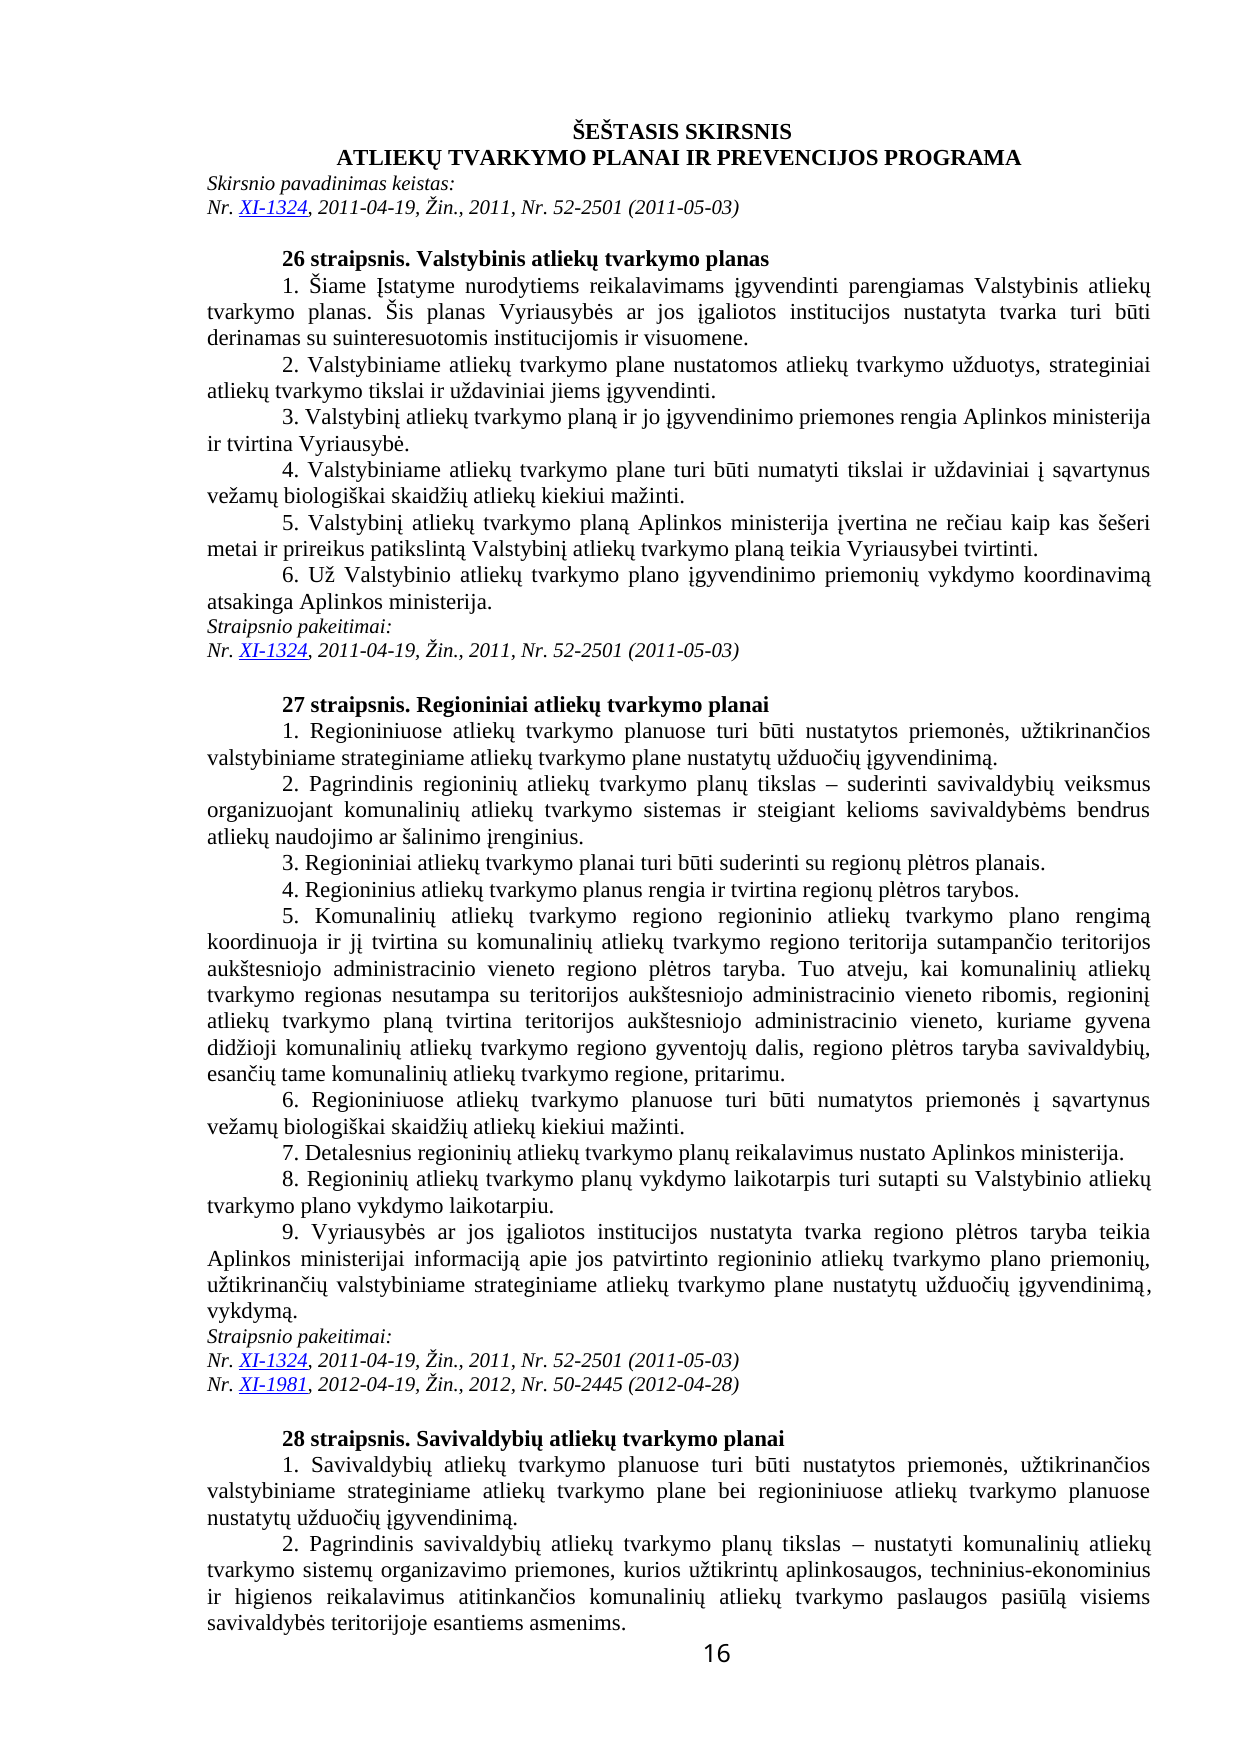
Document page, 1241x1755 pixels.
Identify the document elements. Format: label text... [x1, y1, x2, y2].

text 7. Detalesnius regioninių atliekų tvarkymo planų reikalavimus nustato Aplinkos ministerija. [207, 1139, 1152, 1166]
text 9. Vyriausybės ar jos įgaliotos institucijos nustatyta tvarka regiono plėtros taryba teikia Aplinkos ministerijai informaciją apie jos patvirtinto regioninio atliekų tvarkymo plano priemonių, užtikrinančių valstybiniame strateginiame atliekų tvarkymo plane nustatytų užduočių įgyvendinimą, vykdymą. [207, 1218, 1152, 1324]
text Nr. XI-1981, 2012-04-19, Žin., 2012, Nr. 50-2445 (2012-04-28) [207, 1372, 1152, 1396]
text Skirsnio pavadinimas keistas: [207, 171, 1152, 195]
text 6. Už Valstybinio atliekų tvarkymo plano įgyvendinimo priemonių vykdymo koordinavimą atsakinga Aplinkos ministerija. [207, 562, 1152, 614]
text 1. Savivaldybių atliekų tvarkymo planuose turi būti nustatytos priemonės, užtikrinančios valstybiniame strateginiame atliekų tvarkymo plane bei regioniniuose atliekų tvarkymo planuose nustatytų užduočių įgyvendinimą. [207, 1451, 1152, 1530]
text Nr. XI-1324, 2011-04-19, Žin., 2011, Nr. 52-2501 (2011-05-03) [207, 638, 1152, 662]
text Straipsnio pakeitimai: [207, 614, 1152, 638]
text 5. Komunalinių atliekų tvarkymo regiono regioninio atliekų tvarkymo plano rengimą koordinuoja ir jį tvirtina su komunalinių atliekų tvarkymo regiono teritorija sutampančio teritorijos aukštesniojo administracinio vieneto regiono plėtros taryba. Tuo atveju, kai komunalinių atliekų tvarkymo regionas nesutampa su teritorijos aukštesniojo administracinio vieneto ribomis, regioninį atliekų tvarkymo planą tvirtina teritorijos aukštesniojo administracinio vieneto, kuriame gyvena didžioji komunalinių atliekų tvarkymo regiono gyventojų dalis, regiono plėtros taryba savivaldybių, esančių tame komunalinių atliekų tvarkymo regione, pritarimu. [207, 902, 1152, 1086]
text 2. Pagrindinis regioninių atliekų tvarkymo planų tikslas – suderinti savivaldybių veiksmus organizuojant komunalinių atliekų tvarkymo sistemas ir steigiant kelioms savivaldybėms bendrus atliekų naudojimo ar šalinimo įrenginius. [207, 770, 1152, 849]
text 27 straipsnis. Regioniniai atliekų tvarkymo planai [207, 691, 1152, 717]
text 28 straipsnis. Savivaldybių atliekų tvarkymo planai [207, 1424, 1152, 1451]
text 4. Valstybiniame atliekų tvarkymo plane turi būti numatyti tikslai ir uždaviniai į sąvartynus vežamų biologiškai skaidžių atliekų kiekiui mažinti. [207, 456, 1152, 509]
text 26 straipsnis. Valstybinis atliekų tvarkymo planas [207, 245, 1152, 272]
text 3. Valstybinį atliekų tvarkymo planą ir jo įgyvendinimo priemones rengia Aplinkos ministerija ir tvirtina Vyriausybė. [207, 403, 1152, 456]
text 1. Šiame Įstatyme nurodytiems reikalavimams įgyvendinti parengiamas Valstybinis atliekų tvarkymo planas. Šis planas Vyriausybės ar jos įgaliotos institucijos nustatyta tvarka turi būti derinamas su suinteresuotomis institucijomis ir visuomene. [207, 272, 1152, 351]
text Nr. XI-1324, 2011-04-19, Žin., 2011, Nr. 52-2501 (2011-05-03) [207, 195, 1152, 219]
text 6. Regioniniuose atliekų tvarkymo planuose turi būti numatytos priemonės į sąvartynus vežamų biologiškai skaidžių atliekų kiekiui mažinti. [207, 1086, 1152, 1139]
text 1. Regioniniuose atliekų tvarkymo planuose turi būti nustatytos priemonės, užtikrinančios valstybiniame strateginiame atliekų tvarkymo plane nustatytų užduočių įgyvendinimą. [207, 717, 1152, 770]
text 5. Valstybinį atliekų tvarkymo planą Aplinkos ministerija įvertina ne rečiau kaip kas šešeri metai ir prireikus patikslintą Valstybinį atliekų tvarkymo planą teikia Vyriausybei tvirtinti. [207, 509, 1152, 562]
text 3. Regioniniai atliekų tvarkymo planai turi būti suderinti su regionų plėtros planais. [207, 849, 1152, 876]
text atliekų tvarkymo planai IR PREVENCIJOS PROGRAMA [207, 144, 1152, 171]
text 8. Regioninių atliekų tvarkymo planų vykdymo laikotarpis turi sutapti su Valstybinio atliekų tvarkymo plano vykdymo laikotarpiu. [207, 1166, 1152, 1218]
text Nr. XI-1324, 2011-04-19, Žin., 2011, Nr. 52-2501 (2011-05-03) [207, 1348, 1152, 1372]
text 4. Regioninius atliekų tvarkymo planus rengia ir tvirtina regionų plėtros tarybos. [207, 876, 1152, 902]
subtitle Šeštasis skirsnis [207, 118, 1152, 144]
text 2. Pagrindinis savivaldybių atliekų tvarkymo planų tikslas – nustatyti komunalinių atliekų tvarkymo sistemų organizavimo priemones, kurios užtikrintų aplinkosaugos, techninius-ekonominius ir higienos reikalavimus atitinkančios komunalinių atliekų tvarkymo paslaugos pasiūlą visiems savivaldybės teritorijoje esantiems asmenims. [207, 1530, 1152, 1635]
text 2. Valstybiniame atliekų tvarkymo plane nustatomos atliekų tvarkymo užduotys, strateginiai atliekų tvarkymo tikslai ir uždaviniai jiems įgyvendinti. [207, 351, 1152, 403]
text Straipsnio pakeitimai: [207, 1324, 1152, 1348]
